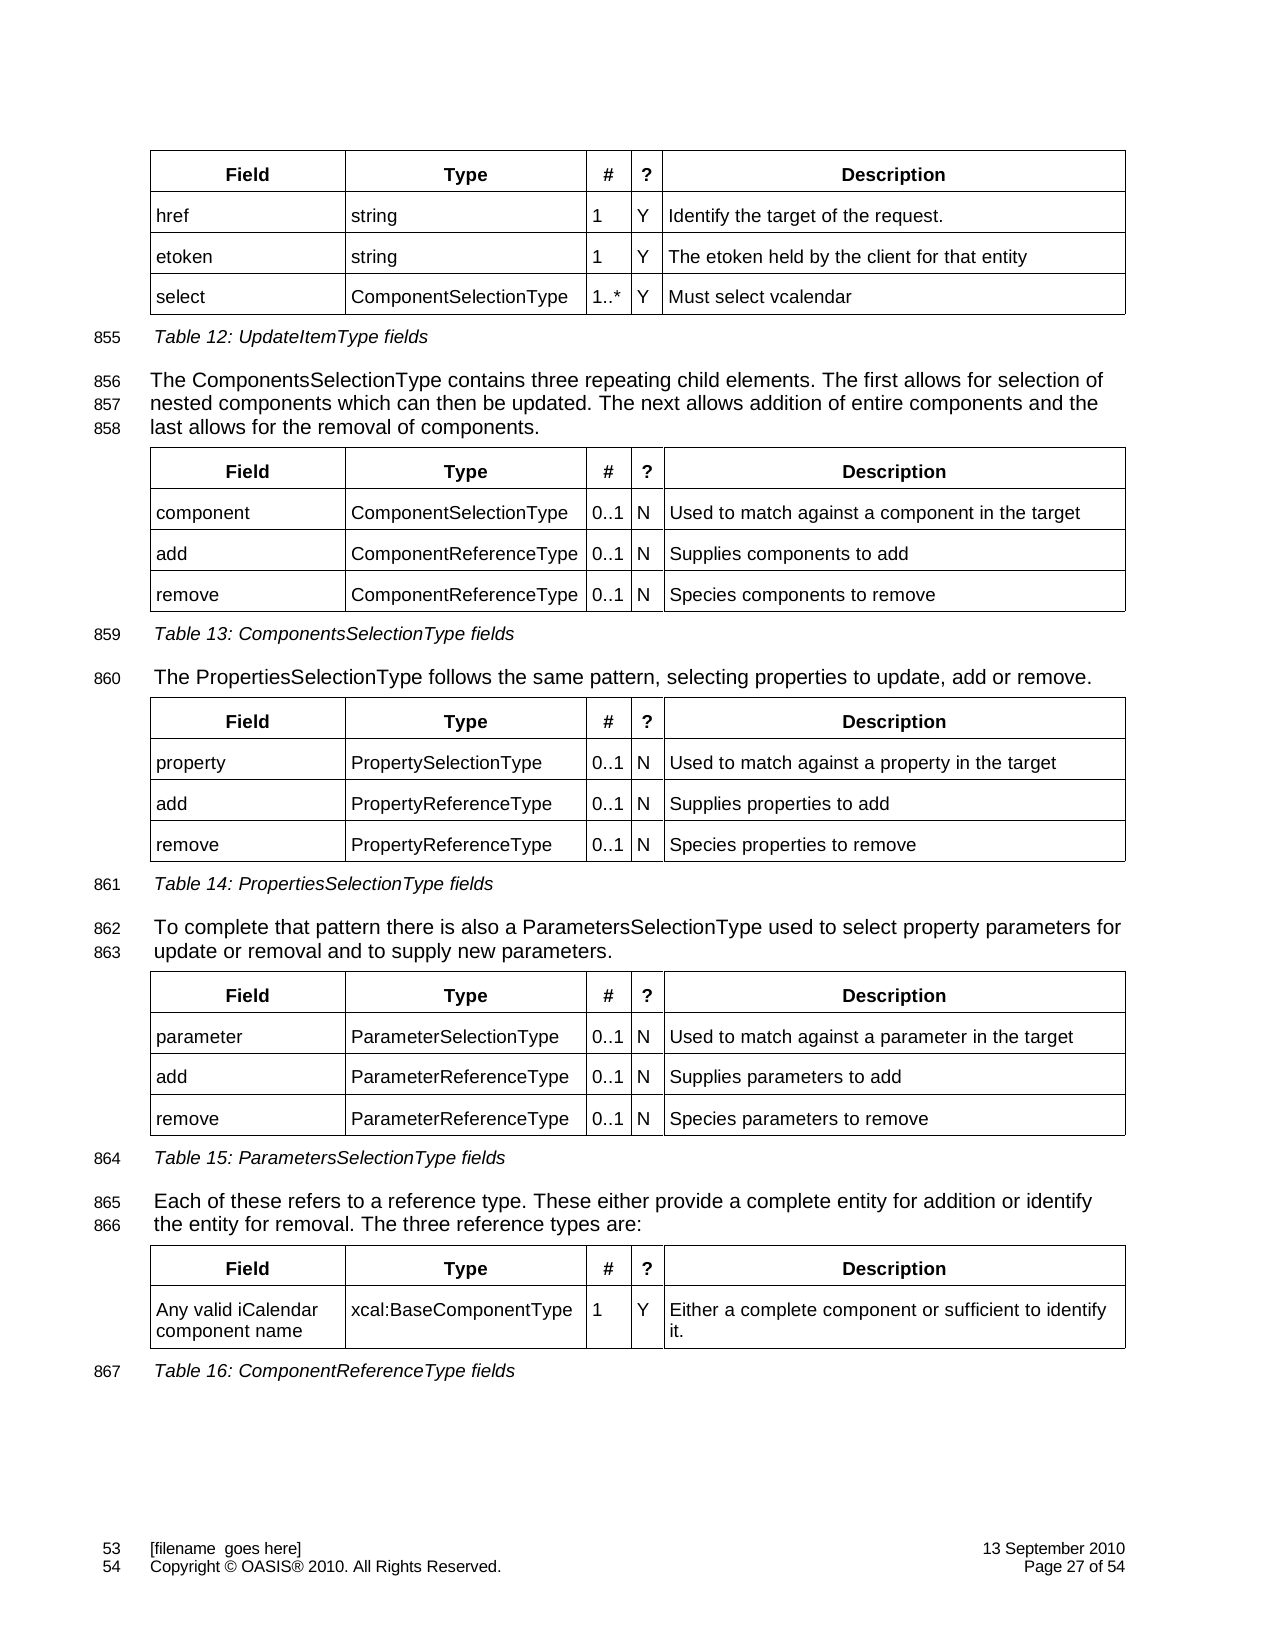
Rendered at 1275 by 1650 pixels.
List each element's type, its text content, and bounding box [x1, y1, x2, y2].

table_cell N [632, 489, 663, 529]
table_cell Supplies components to add [665, 530, 1125, 570]
table_cell Used to match against a component in the target [665, 489, 1125, 529]
table_cell Species parameters to remove [665, 1095, 1125, 1135]
table_cell 0..1 [587, 821, 631, 861]
table_cell Y [632, 192, 662, 232]
table_cell ComponentSelectionType [346, 489, 586, 529]
table_cell PropertyReferenceType [346, 780, 586, 820]
table_header ? [632, 448, 663, 488]
table_header Type [346, 151, 586, 191]
table_cell Any valid iCalendar component name [151, 1286, 345, 1348]
table_cell string [346, 233, 586, 273]
table_header ? [632, 972, 663, 1012]
table_cell 0..1 [587, 780, 631, 820]
table_cell The etoken held by the client for that entity [663, 233, 1125, 273]
table_cell 0..1 [587, 571, 631, 611]
text To complete that pattern there is also a ParametersSelectionType used to select property parameters for update or removal and to supply new parameters. [154, 916, 1125, 963]
table_cell N [632, 821, 663, 861]
table_header Field [151, 972, 345, 1012]
table_header # [587, 698, 631, 738]
table_cell N [632, 530, 663, 570]
table_header Type [346, 698, 586, 738]
table_header Description [665, 972, 1125, 1012]
table_cell Supplies properties to add [665, 780, 1125, 820]
text Table 13: ComponentsSelectionType fields [154, 623, 1125, 644]
table_header Field [151, 151, 345, 191]
table_header Field [151, 698, 345, 738]
table_cell 1..* [587, 274, 631, 314]
table_cell add [151, 1054, 345, 1094]
text Table 14: PropertiesSelectionType fields [154, 874, 1125, 895]
table_cell Either a complete component or sufficient to identify it. [665, 1286, 1125, 1348]
table_header ? [632, 698, 663, 738]
table_cell ParameterReferenceType [346, 1095, 586, 1135]
table_cell PropertyReferenceType [346, 821, 586, 861]
text Each of these refers to a reference type. These either provide a complete entity for addition or identify the entity for removal. The three reference types are: [154, 1189, 1125, 1236]
table_header # [587, 1246, 631, 1285]
table_cell ParameterReferenceType [346, 1054, 586, 1094]
text The PropertiesSelectionType follows the same pattern, selecting properties to update, add or remove. [154, 665, 1125, 689]
table_cell string [346, 192, 586, 232]
table_cell ComponentSelectionType [346, 274, 586, 314]
table_header Type [346, 1246, 586, 1285]
table_cell href [151, 192, 345, 232]
table_cell remove [151, 821, 345, 861]
table_cell 1 [587, 192, 631, 232]
table_cell property [151, 739, 345, 779]
table_header Field [151, 1246, 345, 1285]
table_cell N [632, 1054, 663, 1094]
table_cell add [151, 780, 345, 820]
table_header Description [663, 151, 1125, 191]
table_cell component [151, 489, 345, 529]
table_cell Species components to remove [665, 571, 1125, 611]
table_header ? [632, 151, 662, 191]
table_cell Used to match against a parameter in the target [665, 1013, 1125, 1053]
table_cell 0..1 [587, 739, 631, 779]
table_cell ComponentReferenceType [346, 530, 586, 570]
table_header Type [346, 972, 586, 1012]
table_cell N [632, 1095, 663, 1135]
text The ComponentsSelectionType contains three repeating child elements. The first allows for selection of nested components which can then be updated. The next allows addition of entire components and the last allows for the removal of components. [150, 368, 1125, 439]
table_cell 0..1 [587, 1054, 631, 1094]
table_cell 0..1 [587, 1013, 631, 1053]
text Table 16: ComponentReferenceType fields [154, 1360, 1125, 1381]
table_cell ParameterSelectionType [346, 1013, 586, 1053]
table_header Description [665, 448, 1125, 488]
table_cell remove [151, 1095, 345, 1135]
text Table 12: UpdateItemType fields [154, 326, 1125, 347]
table_cell etoken [151, 233, 345, 273]
table_header # [587, 151, 631, 191]
table_cell select [151, 274, 345, 314]
table_header # [587, 972, 631, 1012]
table_cell PropertySelectionType [346, 739, 586, 779]
table_cell Must select vcalendar [663, 274, 1125, 314]
table_cell N [632, 571, 663, 611]
table_cell N [632, 780, 663, 820]
table_cell xcal:BaseComponentType [346, 1286, 586, 1348]
table_cell Used to match against a property in the target [665, 739, 1125, 779]
table_cell Y [632, 274, 662, 314]
table_header Description [665, 698, 1125, 738]
table_cell N [632, 1013, 663, 1053]
table_cell 1 [587, 1286, 631, 1348]
table_cell 0..1 [587, 530, 631, 570]
table_cell Species properties to remove [665, 821, 1125, 861]
table_cell Supplies parameters to add [665, 1054, 1125, 1094]
table_cell N [632, 739, 663, 779]
table_cell 1 [587, 233, 631, 273]
table_header Description [665, 1246, 1125, 1285]
table_cell add [151, 530, 345, 570]
table_cell 0..1 [587, 1095, 631, 1135]
table_cell 0..1 [587, 489, 631, 529]
table_cell remove [151, 571, 345, 611]
table_cell Y [632, 1286, 663, 1348]
table_header Type [346, 448, 586, 488]
table_header ? [632, 1246, 663, 1285]
table_header # [587, 448, 631, 488]
table_cell ComponentReferenceType [346, 571, 586, 611]
table_cell Y [632, 233, 662, 273]
table_cell parameter [151, 1013, 345, 1053]
table_cell Identify the target of the request. [663, 192, 1125, 232]
table_header Field [151, 448, 345, 488]
text Table 15: ParametersSelectionType fields [154, 1147, 1125, 1168]
